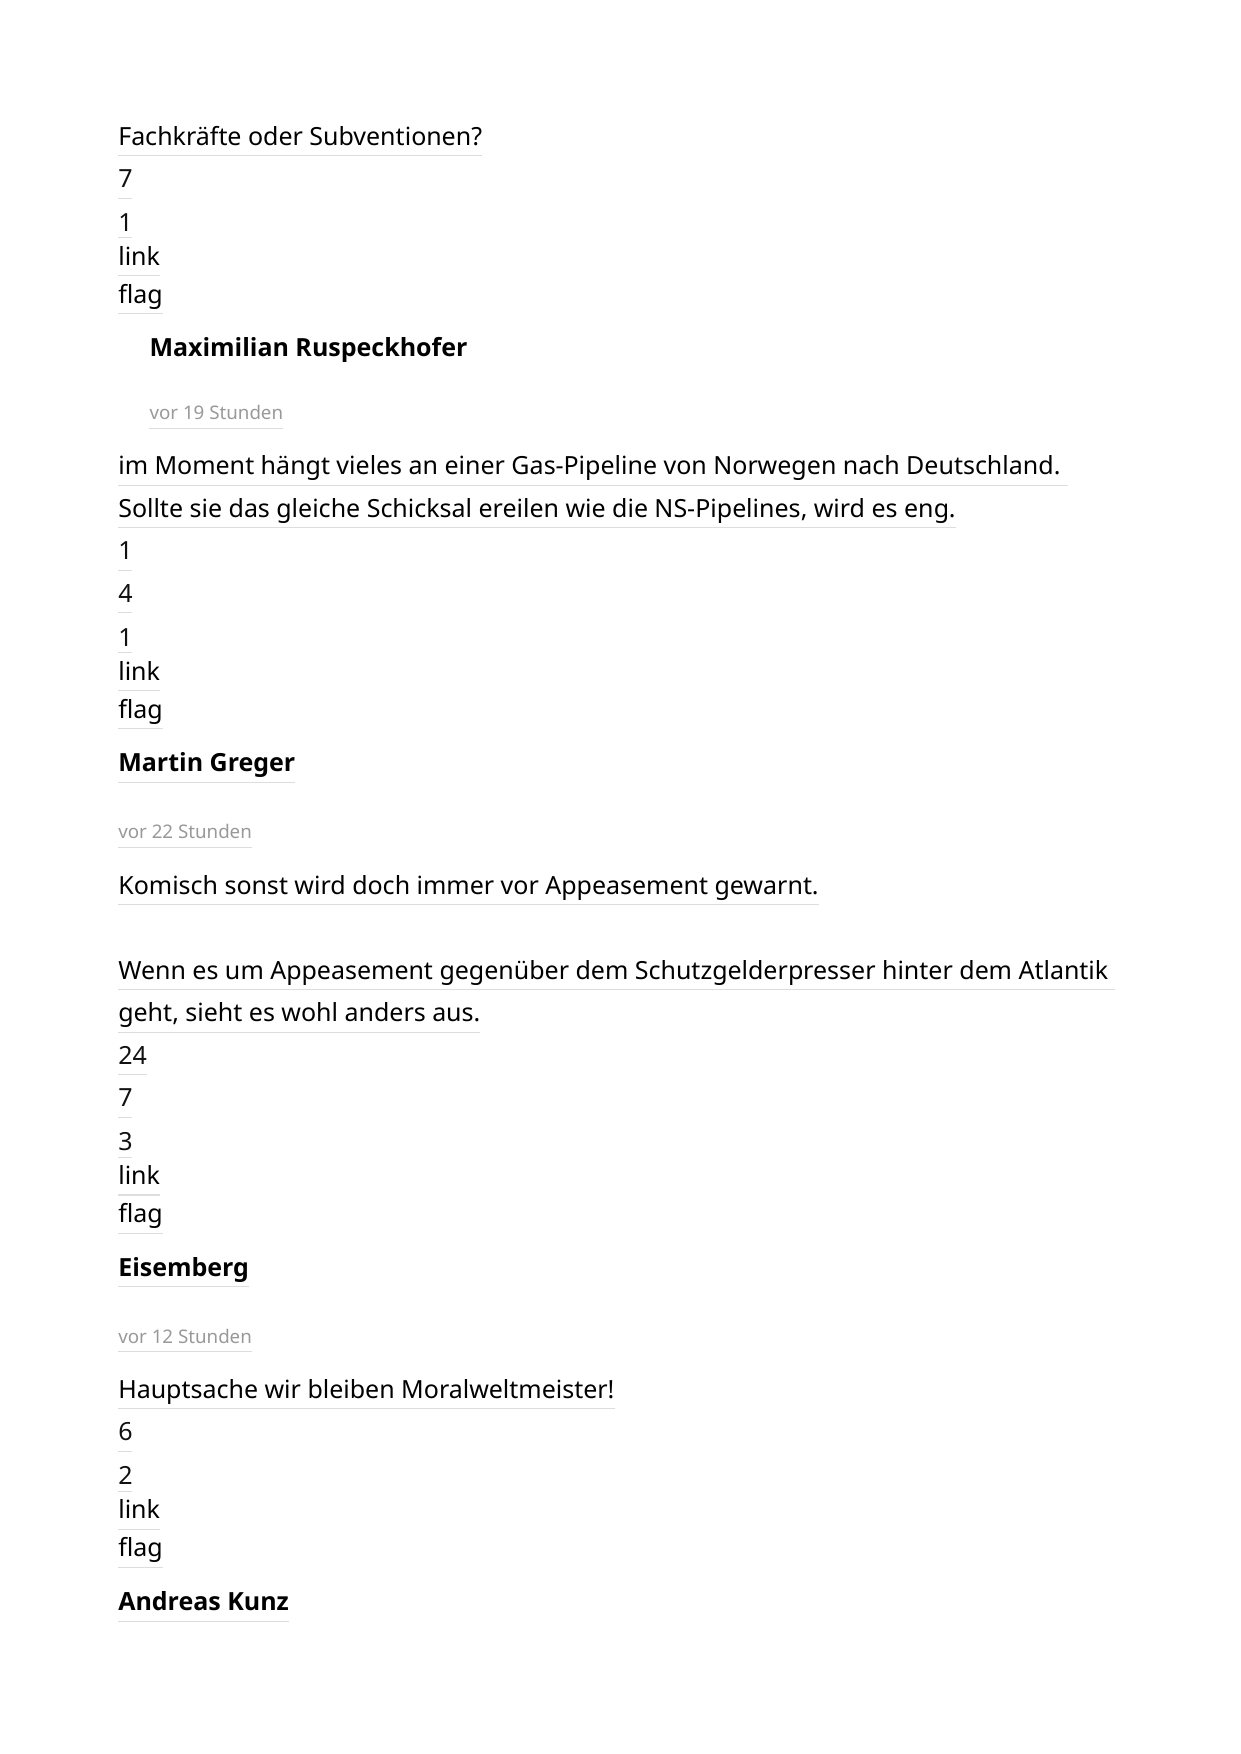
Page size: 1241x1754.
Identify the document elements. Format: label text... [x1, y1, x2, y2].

text vor 19 Stunden [149, 399, 1117, 429]
text 2 [118, 1457, 1122, 1492]
text vor 22 Stunden [118, 819, 1117, 848]
text Komisch sonst wird doch immer vor Appeasement gewarnt. Wenn es um Appeasement gegenüber dem Schutzgelderpresser hinter dem Atlantik geht, sieht es wohl anders aus. [118, 867, 1122, 1033]
text flag [118, 276, 1122, 314]
text 1 [118, 203, 1122, 238]
text Hauptsache wir bleiben Moralweltmeister! [118, 1372, 1122, 1409]
text link [118, 1158, 1122, 1196]
text 6 [118, 1414, 1122, 1452]
text link [118, 653, 1122, 691]
text link [118, 1492, 1122, 1530]
text flag [118, 691, 1122, 729]
text vor 12 Stunden [118, 1323, 1117, 1352]
text Fachkräfte oder Subventionen? [118, 118, 1122, 156]
text 24 [118, 1037, 1122, 1075]
text Maximilian Ruspeckhofer [149, 330, 1122, 364]
text Martin Greger [118, 745, 1122, 783]
text 1 [118, 618, 1122, 653]
text 4 [118, 576, 1122, 613]
text 1 [118, 533, 1122, 571]
text 7 [118, 1080, 1122, 1118]
text 7 [118, 161, 1122, 199]
text 3 [118, 1122, 1122, 1158]
text link [118, 238, 1122, 276]
text flag [118, 1196, 1122, 1234]
text Andreas Kunz [118, 1583, 1122, 1622]
text flag [118, 1530, 1122, 1568]
text im Moment hängt vieles an einer Gas-Pipeline von Norwegen nach Deutschland. Sollte sie das gleiche Schicksal ereilen wie die NS-Pipelines, wird es eng. [118, 448, 1122, 528]
text Eisemberg [118, 1249, 1122, 1287]
